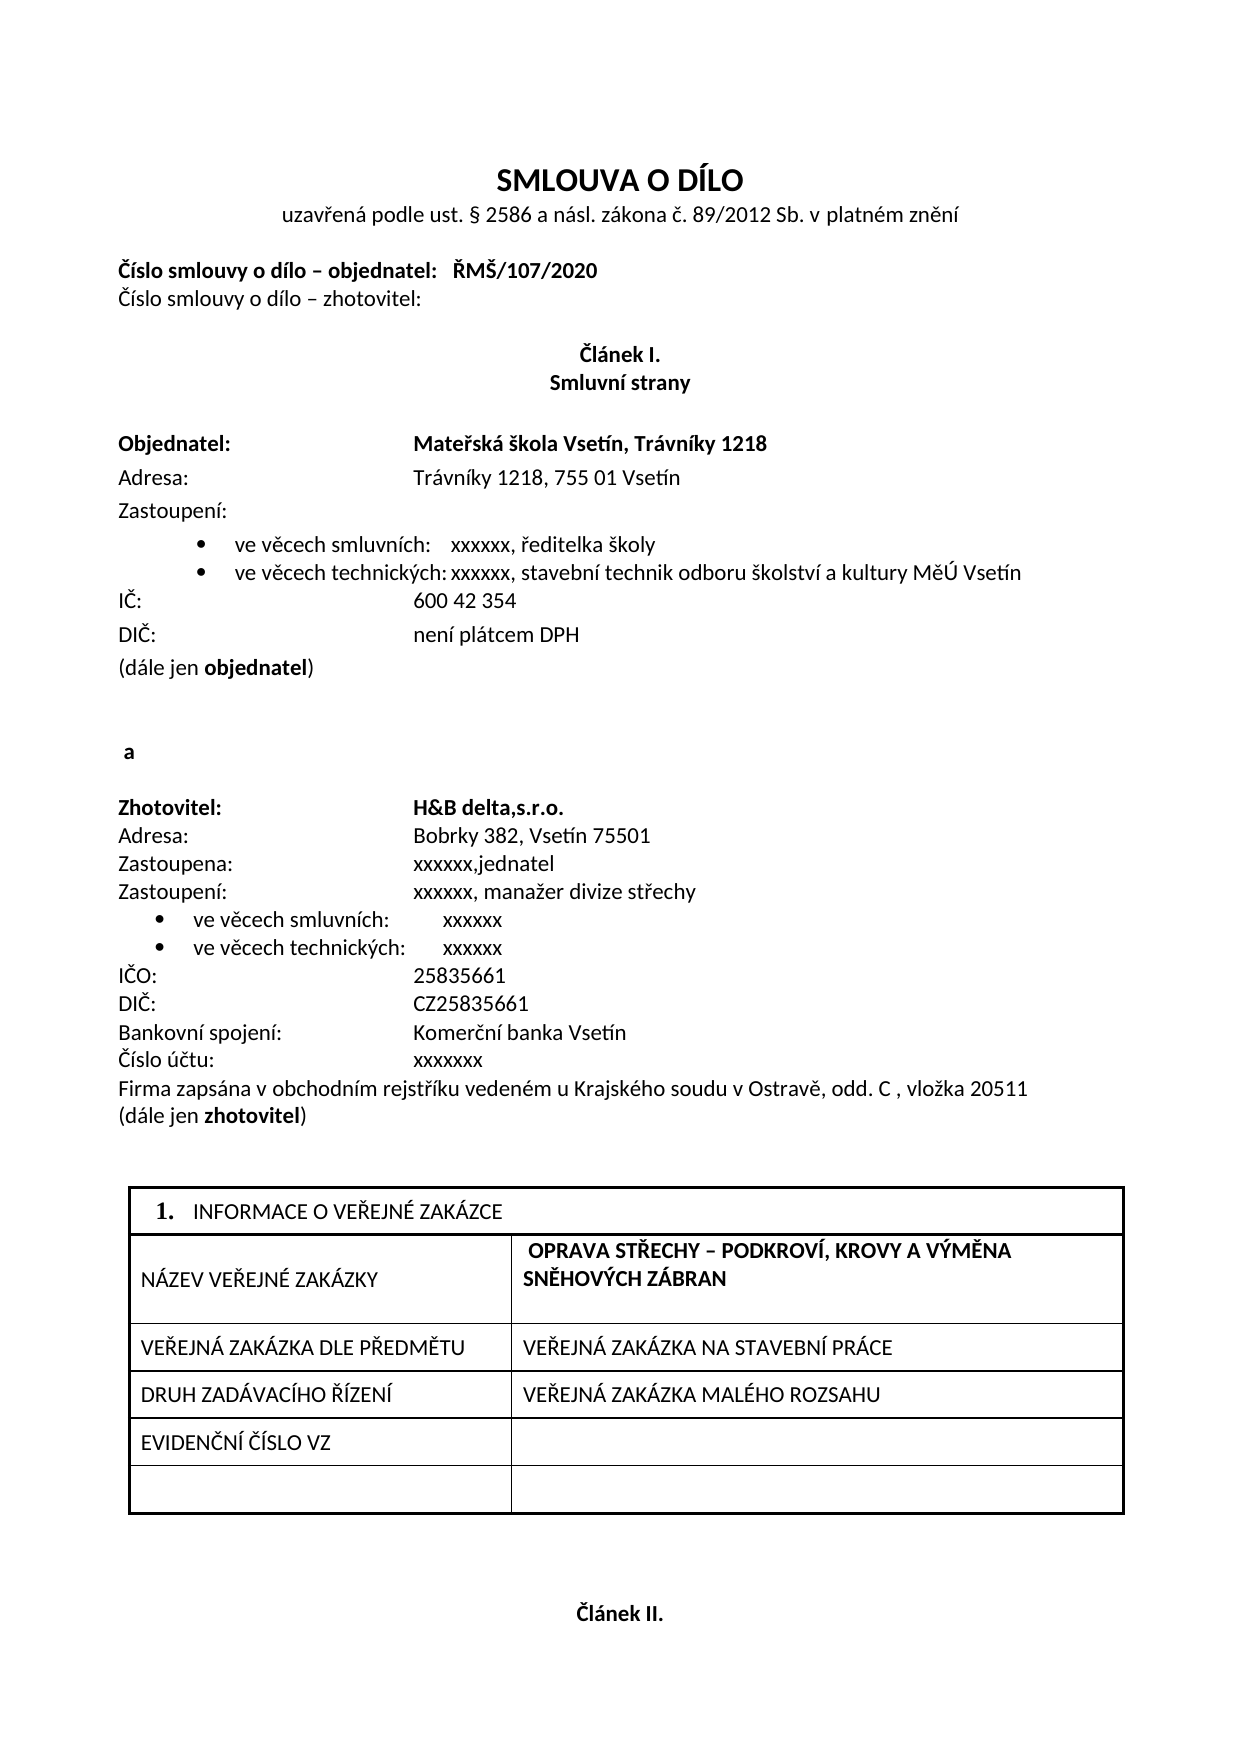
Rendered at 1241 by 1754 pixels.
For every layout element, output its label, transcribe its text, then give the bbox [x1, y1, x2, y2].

text DIČ: není plátcem DPH [118, 620, 1122, 648]
text Adresa: Trávníky 1218, 755 01 Vsetín [118, 463, 1122, 491]
text Číslo účtu: xxxxxxx [118, 1046, 1122, 1074]
text (dále jen objednatel) [118, 653, 1122, 681]
table_cell Oprava STŘECHY – PODKROVÍ, KROVY A VÝMĚNA SNĚHOVÝCH ZÁBRAN [512, 1236, 1122, 1323]
text IČO: 25835661 [118, 962, 1122, 989]
text Zastoupení: xxxxxx, manažer divize střechy [118, 877, 1122, 906]
text (dále jen zhotovitel) [118, 1102, 1122, 1130]
table_cell [131, 1466, 511, 1512]
text Zastoupení: [118, 497, 1122, 525]
list ve věcech smluvních: xxxxxx [156, 906, 1122, 933]
list ve věcech technických: xxxxxx [156, 933, 1122, 962]
table_header INFORMACE O VEŘEJNÉ ZAKÁZCE [131, 1189, 1122, 1233]
text Firma zapsána v obchodním rejstříku vedeném u Krajského soudu v Ostravě, odd. C , vložka 20511 [118, 1074, 1122, 1102]
text Adresa: Bobrky 382, Vsetín 75501 [118, 821, 1122, 849]
text Zhotovitel: H&B delta,s.r.o. [118, 793, 1122, 821]
table_cell NÁZEV VEŘEJNÉ ZAKÁZKY [131, 1236, 511, 1323]
text SMLOUVA O DÍLO [118, 159, 1122, 200]
text Číslo smlouvy o dílo – zhotovitel: [118, 284, 1122, 312]
text Objednatel: Mateřská škola Vsetín, Trávníky 1218 [118, 429, 1122, 458]
table_cell [512, 1466, 1122, 1512]
text a [118, 737, 1122, 765]
list ve věcech smluvních: xxxxxx, ředitelka školy [197, 530, 1122, 558]
text Číslo smlouvy o dílo – objednatel: ŘMŠ/107/2020 [118, 256, 1122, 284]
text Smluvní strany [118, 368, 1122, 396]
table_cell VEŘEJNÁ ZAKÁZKA DLE PŘEDMĚTU [131, 1324, 511, 1370]
table_cell EVIDENČNÍ ČÍSLO VZ [131, 1419, 511, 1464]
text Článek I. [118, 340, 1122, 368]
table_cell [512, 1419, 1122, 1464]
list ve věcech technických: xxxxxx, stavební technik odboru školství a kultury MěÚ Vsetín [197, 558, 1122, 586]
table_cell DRUH ZADÁVACÍHO ŘÍZENÍ [131, 1372, 511, 1417]
text Bankovní spojení: Komerční banka Vsetín [118, 1018, 1122, 1046]
text Zastoupena: xxxxxx,jednatel [118, 849, 1122, 877]
text uzavřená podle ust. § 2586 a násl. zákona č. 89/2012 Sb. v platném znění [118, 200, 1122, 228]
table_cell VEŘEJNÁ ZAKÁZKA MALÉHO ROZSAHU [512, 1372, 1122, 1417]
text DIČ: CZ25835661 [118, 989, 1122, 1018]
table_cell VEŘEJNÁ ZAKÁZKA NA STAVEBNÍ PRÁCE [512, 1324, 1122, 1370]
text IČ: 600 42 354 [118, 586, 1122, 614]
subtitle Článek II. [118, 1599, 1122, 1627]
